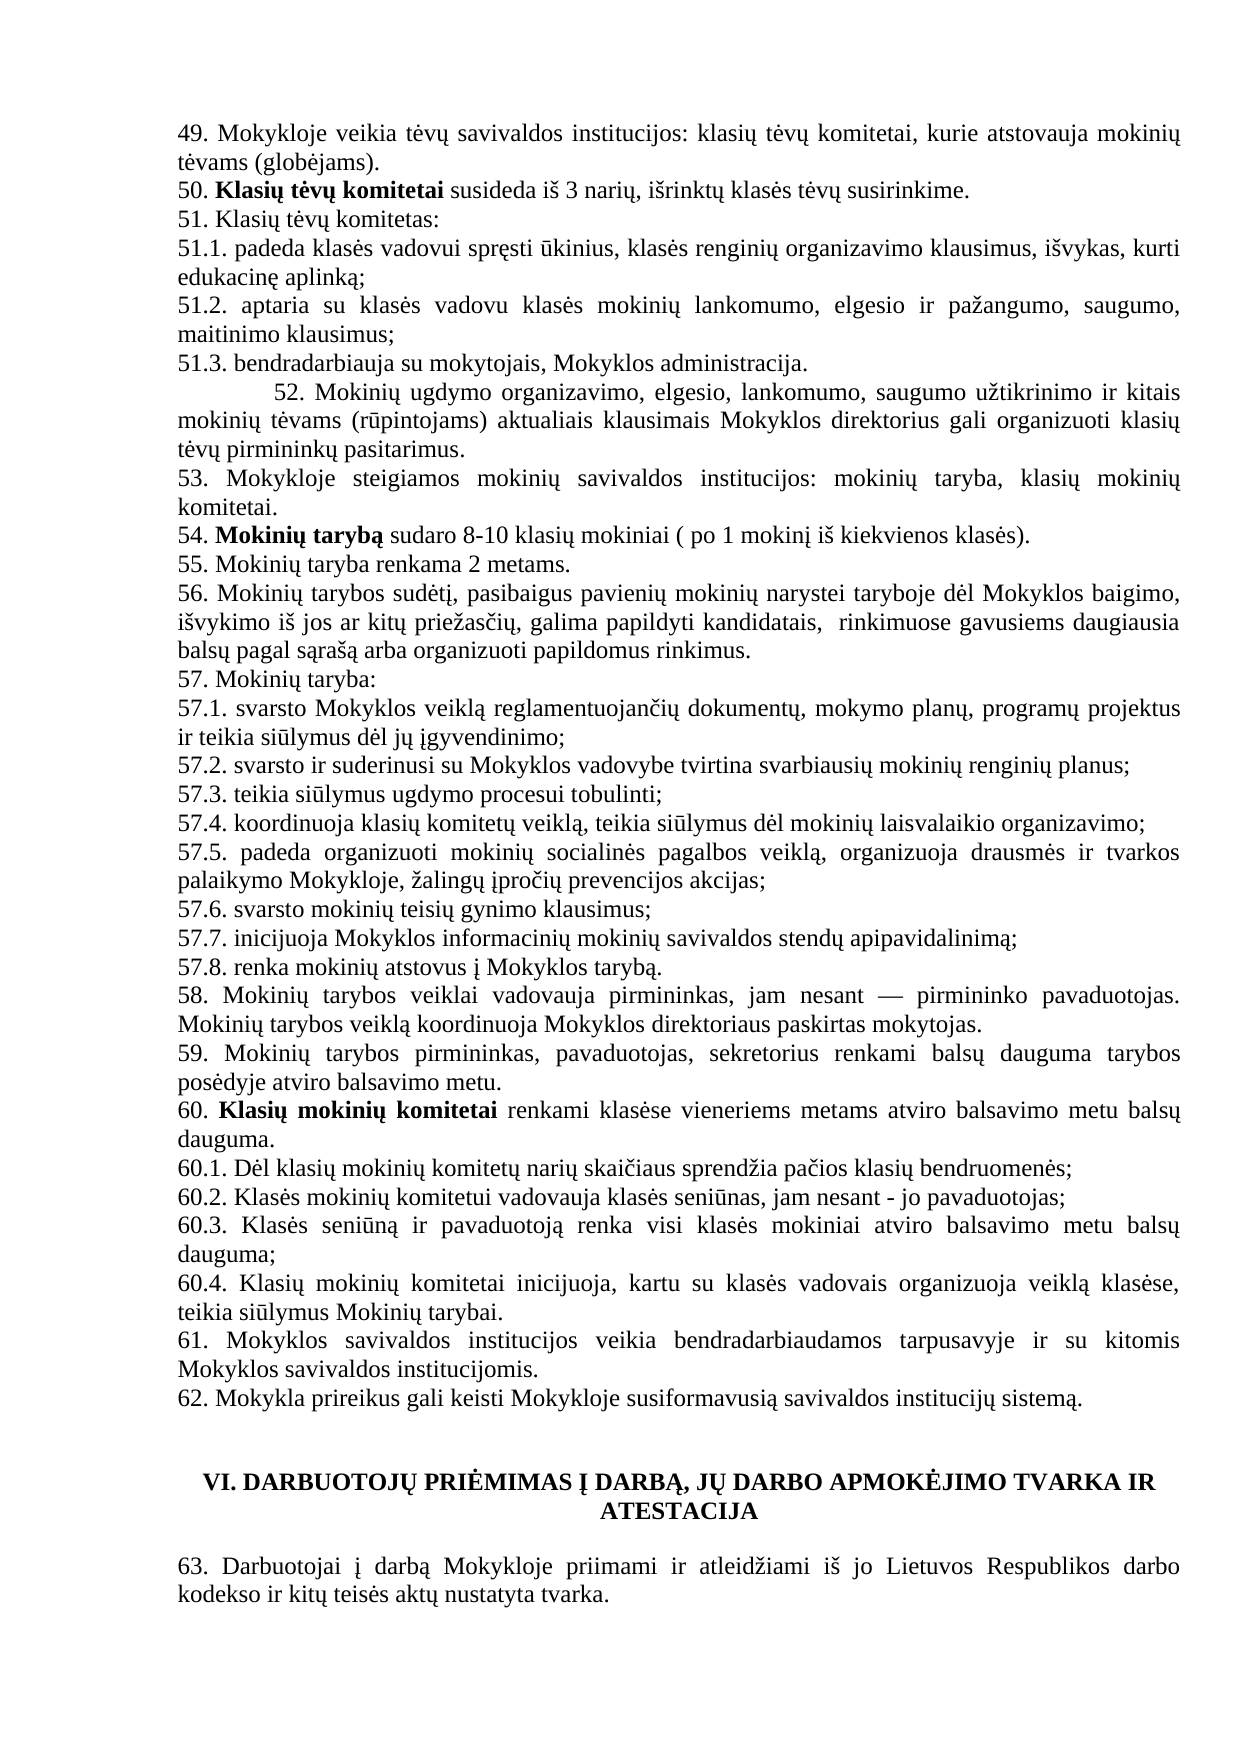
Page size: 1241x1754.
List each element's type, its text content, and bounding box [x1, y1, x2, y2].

text 51.2. aptaria su klasės vadovu klasės mokinių lankomumo, elgesio ir pažangumo, saugumo, maitinimo klausimus; [177, 291, 1181, 348]
text 63. Darbuotojai į darbą Mokykloje priimami ir atleidžiami iš jo Lietuvos Respublikos darbo kodekso ir kitų teisės aktų nustatyta tvarka. [177, 1551, 1181, 1608]
text 53. Mokykloje steigiamos mokinių savivaldos institucijos: mokinių taryba, klasių mokinių komitetai. [177, 463, 1181, 521]
text 57.3. teikia siūlymus ugdymo procesui tobulinti; [177, 779, 1181, 808]
text 57.8. renka mokinių atstovus į Mokyklos tarybą. [177, 952, 1181, 981]
text 55. Mokinių taryba renkama 2 metams. [177, 549, 1181, 578]
text 60.3. Klasės seniūną ir pavaduotoją renka visi klasės mokiniai atviro balsavimo metu balsų dauguma; [177, 1211, 1181, 1268]
text 60. Klasių mokinių komitetai renkami klasėse vieneriems metams atviro balsavimo metu balsų dauguma. [177, 1096, 1181, 1153]
text 58. Mokinių tarybos veiklai vadovauja pirmininkas, jam nesant — pirmininko pavaduotojas. Mokinių tarybos veiklą koordinuoja Mokyklos direktoriaus paskirtas mokytojas. [177, 981, 1181, 1038]
text 57.2. svarsto ir suderinusi su Mokyklos vadovybe tvirtina svarbiausių mokinių renginių planus; [177, 751, 1181, 779]
text 52. Mokinių ugdymo organizavimo, elgesio, lankomumo, saugumo užtikrinimo ir kitais mokinių tėvams (rūpintojams) aktualiais klausimais Mokyklos direktorius gali organizuoti klasių tėvų pirmininkų pasitarimus. [177, 377, 1181, 463]
text 59. Mokinių tarybos pirmininkas, pavaduotojas, sekretorius renkami balsų dauguma tarybos posėdyje atviro balsavimo metu. [177, 1038, 1181, 1096]
text 57.4. koordinuoja klasių komitetų veiklą, teikia siūlymus dėl mokinių laisvalaikio organizavimo; [177, 808, 1181, 837]
text 49. Mokykloje veikia tėvų savivaldos institucijos: klasių tėvų komitetai, kurie atstovauja mokinių tėvams (globėjams). [177, 118, 1181, 176]
text 57.6. svarsto mokinių teisių gynimo klausimus; [177, 894, 1181, 923]
text VI. DARBUOTOJŲ PRIĖMIMAS Į DARBĄ, JŲ DARBO APMOKĖJIMO TVARKA IR ATESTACIJA [177, 1467, 1181, 1524]
text 51.1. padeda klasės vadovui spręsti ūkinius, klasės renginių organizavimo klausimus, išvykas, kurti edukacinę aplinką; [177, 233, 1181, 291]
text 56. Mokinių tarybos sudėtį, pasibaigus pavienių mokinių narystei taryboje dėl Mokyklos baigimo, išvykimo iš jos ar kitų priežasčių, galima papildyti kandidatais, rinkimuose gavusiems daugiausia balsų pagal sąrašą arba organizuoti papildomus rinkimus. [177, 578, 1181, 664]
text 60.1. Dėl klasių mokinių komitetų narių skaičiaus sprendžia pačios klasių bendruomenės; [177, 1153, 1181, 1182]
text 60.4. Klasių mokinių komitetai inicijuoja, kartu su klasės vadovais organizuoja veiklą klasėse, teikia siūlymus Mokinių tarybai. [177, 1268, 1181, 1326]
text 62. Mokykla prireikus gali keisti Mokykloje susiformavusią savivaldos institucijų sistemą. [177, 1383, 1181, 1412]
text 60.2. Klasės mokinių komitetui vadovauja klasės seniūnas, jam nesant - jo pavaduotojas; [177, 1182, 1181, 1211]
text 51.3. bendradarbiauja su mokytojais, Mokyklos administracija. [177, 348, 1181, 377]
text 57.7. inicijuoja Mokyklos informacinių mokinių savivaldos stendų apipavidalinimą; [177, 923, 1181, 952]
text 61. Mokyklos savivaldos institucijos veikia bendradarbiaudamos tarpusavyje ir su kitomis Mokyklos savivaldos institucijomis. [177, 1326, 1181, 1383]
text 57. Mokinių taryba: [177, 664, 1181, 693]
text 50. Klasių tėvų komitetai susideda iš 3 narių, išrinktų klasės tėvų susirinkime. [177, 176, 1181, 204]
text 54. Mokinių tarybą sudaro 8-10 klasių mokiniai ( po 1 mokinį iš kiekvienos klasės). [177, 521, 1181, 549]
text 57.1. svarsto Mokyklos veiklą reglamentuojančių dokumentų, mokymo planų, programų projektus ir teikia siūlymus dėl jų įgyvendinimo; [177, 693, 1181, 751]
text 57.5. padeda organizuoti mokinių socialinės pagalbos veiklą, organizuoja drausmės ir tvarkos palaikymo Mokykloje, žalingų įpročių prevencijos akcijas; [177, 837, 1181, 894]
text 51. Klasių tėvų komitetas: [177, 204, 1181, 233]
